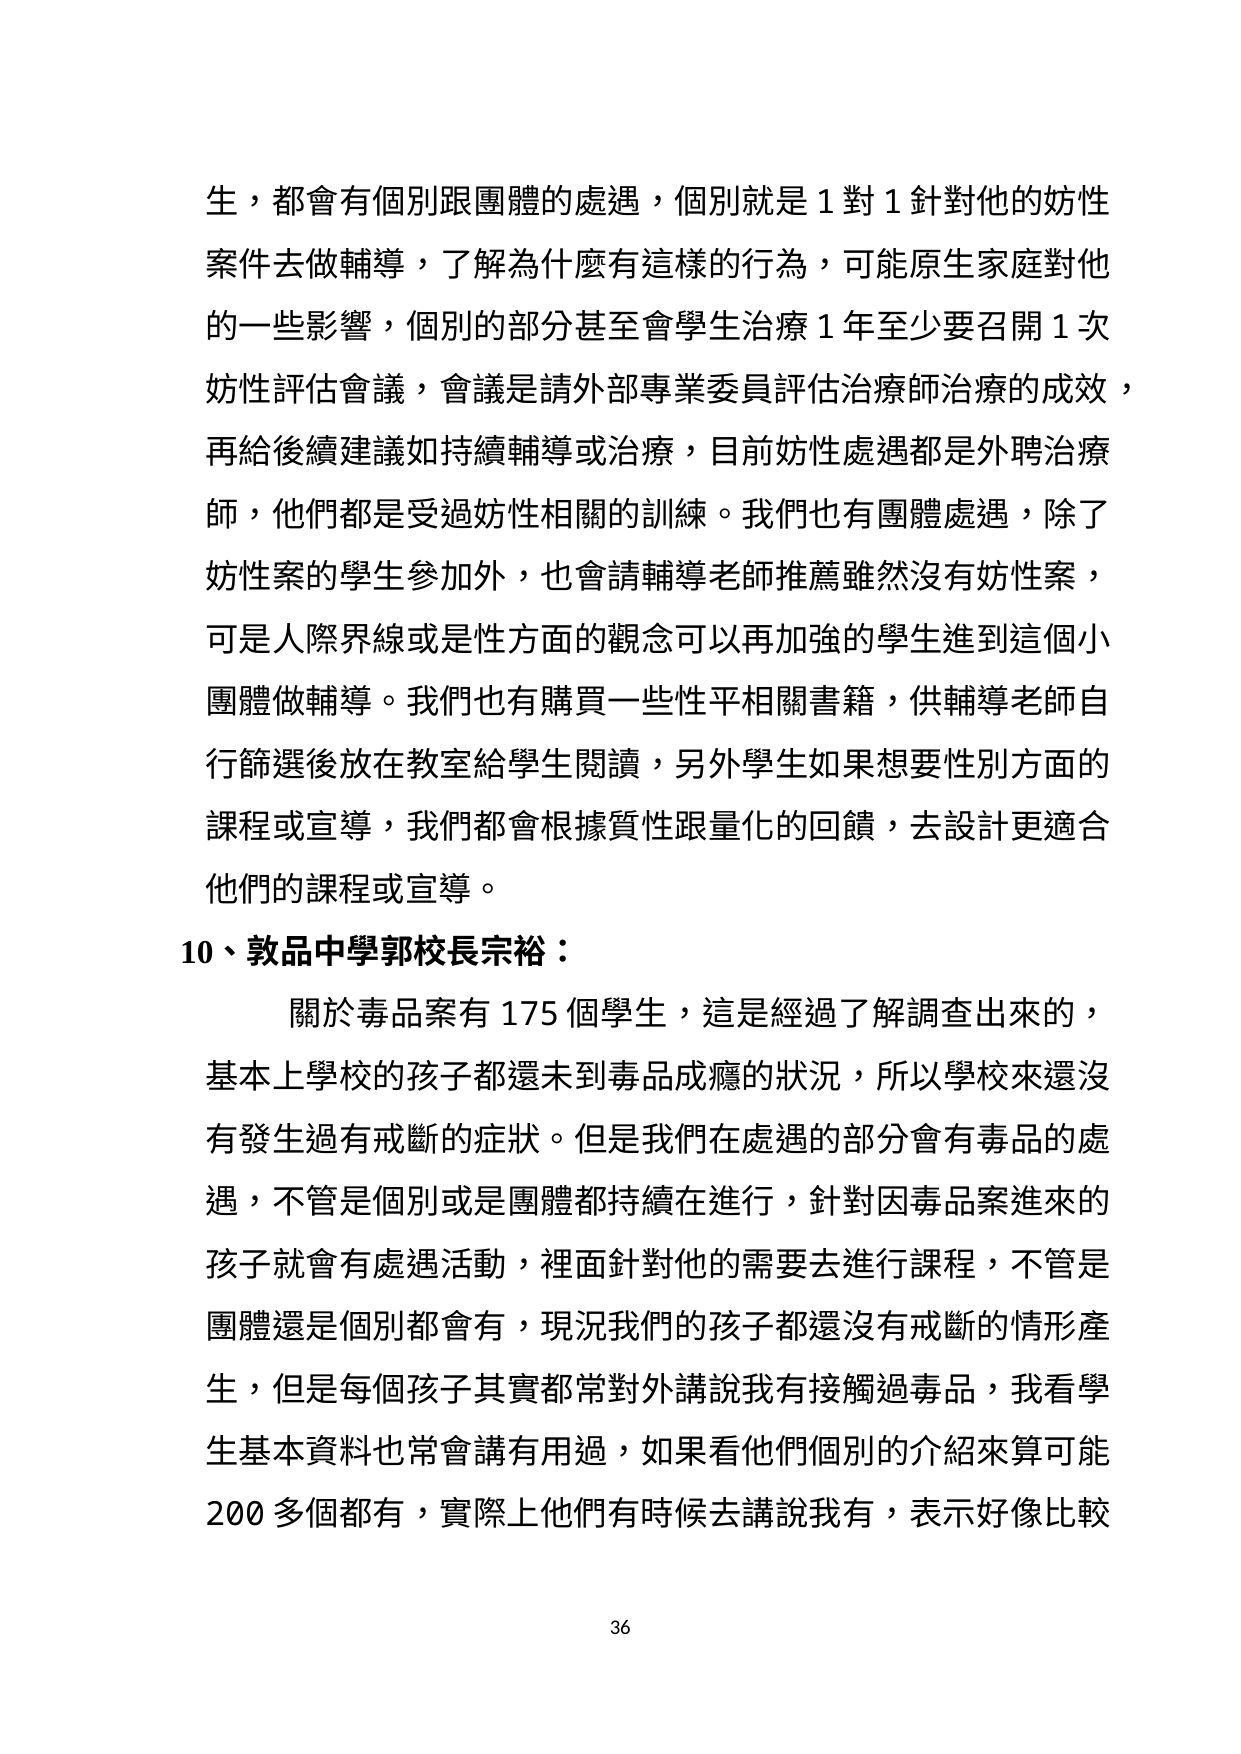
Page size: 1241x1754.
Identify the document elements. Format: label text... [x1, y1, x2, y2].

list 敦品中學郭校長宗裕： [180, 907, 1110, 970]
text 關於毒品案有175個學生，這是經過了解調查出來的，基本上學校的孩子都還未到毒品成癮的狀況，所以學校來還沒有發生過有戒斷的症狀。但是我們在處遇的部分會有毒品的處遇，不管是個別或是團體都持續在進行，針對因毒品案進來的孩子就會有處遇活動，裡面針對他的需要去進行課程，不管是團體還是個別都會有，現況我們的孩子都還沒有戒斷的情形產生，但是每個孩子其實都常對外講說我有接觸過毒品，我看學生基本資料也常會講有用過，如果看他們個別的介紹來算可能200多個都有，實際上他們有時候去講說我有，表示好像比較 [205, 970, 1110, 1532]
text 我這邊補充，除了課程之外，在輔導處如有妨性案的學生，都會有個別跟團體的處遇，個別就是1對1針對他的妨性案件去做輔導，了解為什麼有這樣的行為，可能原生家庭對他的一些影響，個別的部分甚至會學生治療1年至少要召開1次妨性評估會議，會議是請外部專業委員評估治療師治療的成效，再給後續建議如持續輔導或治療，目前妨性處遇都是外聘治療師，他們都是受過妨性相關的訓練。我們也有團體處遇，除了妨性案的學生參加外，也會請輔導老師推薦雖然沒有妨性案，可是人際界線或是性方面的觀念可以再加強的學生進到這個小團體做輔導。我們也有購買一些性平相關書籍，供輔導老師自行篩選後放在教室給學生閱讀，另外學生如果想要性別方面的課程或宣導，我們都會根據質性跟量化的回饋，去設計更適合他們的課程或宣導。 [205, 157, 1110, 907]
